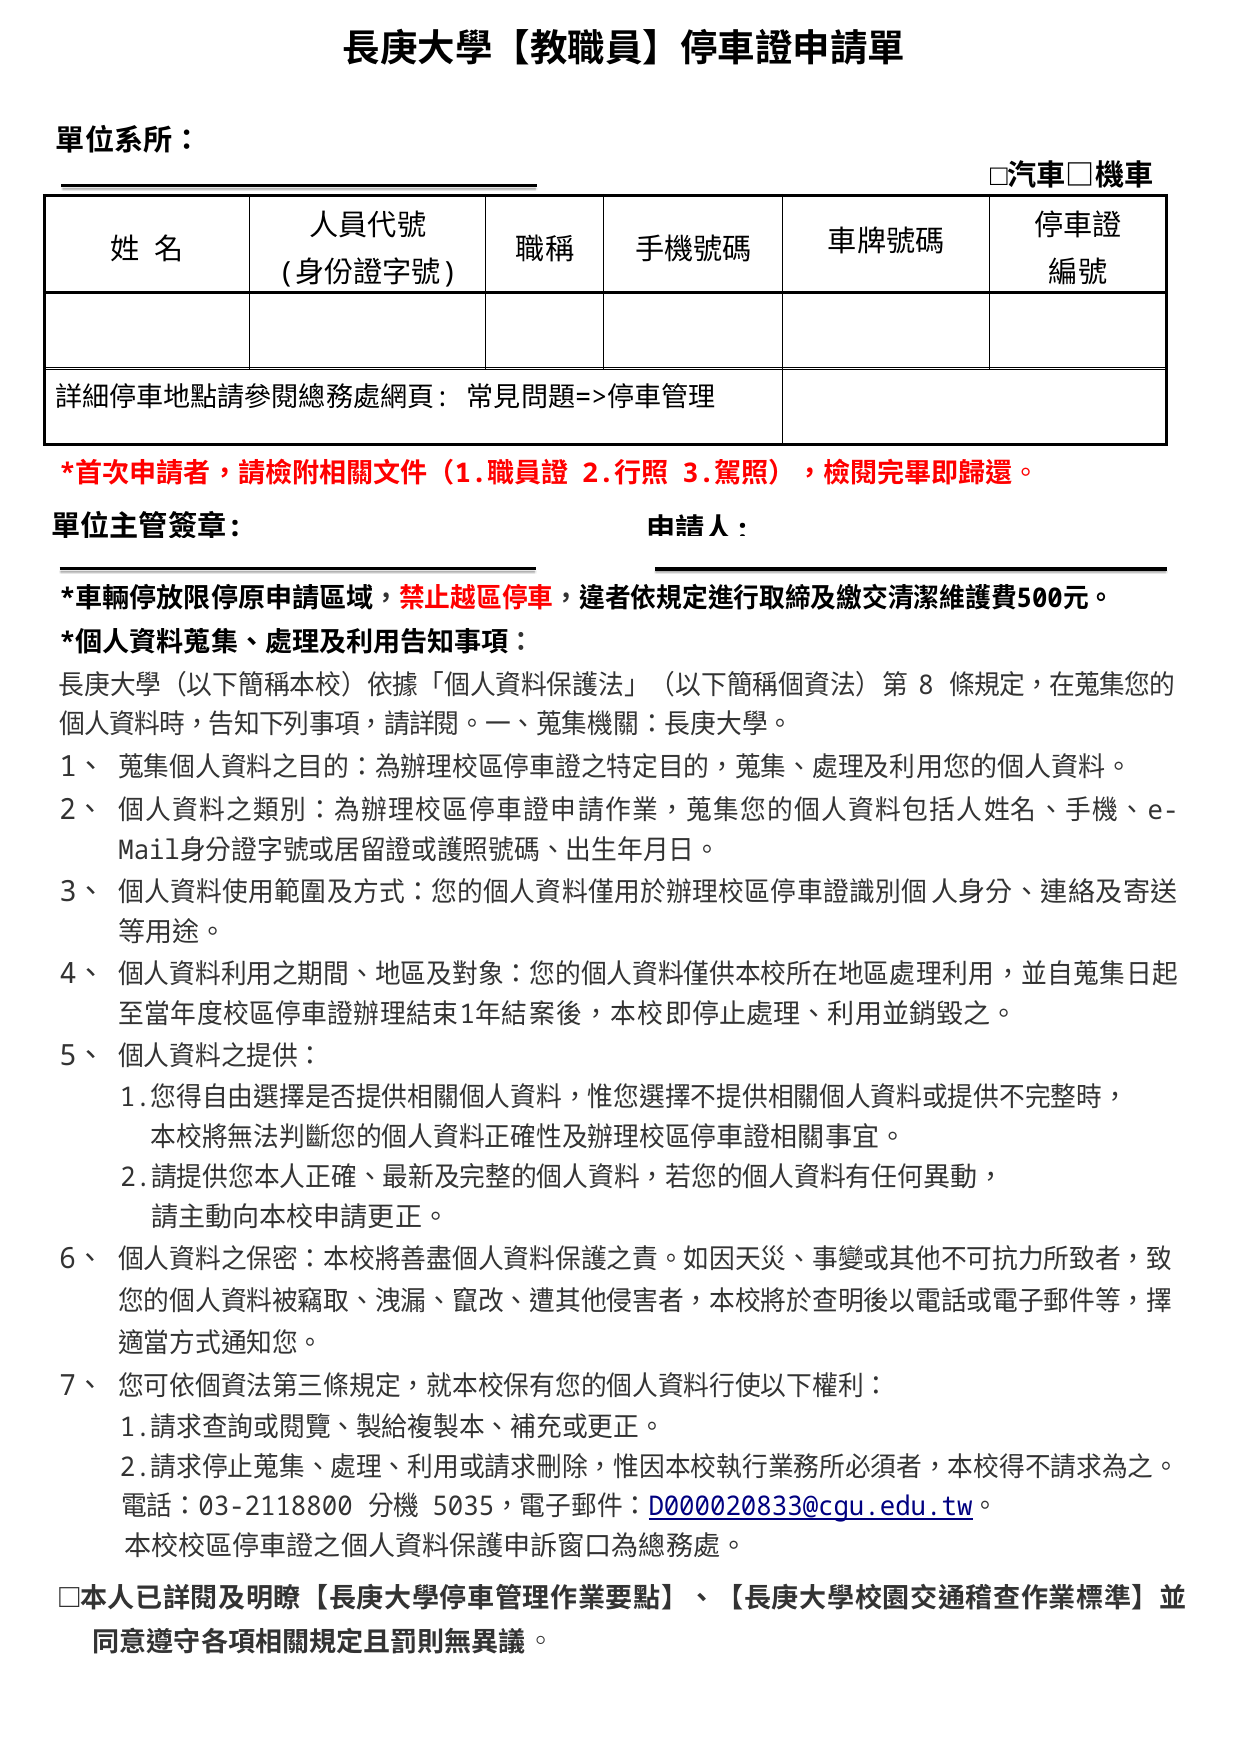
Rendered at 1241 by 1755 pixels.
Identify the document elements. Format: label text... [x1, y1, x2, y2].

table_header 單位系所： [44, 72, 575, 194]
text 電話：03-2118800 分機 5035，電子郵件：D000020833@cgu.edu.tw。 [59, 1484, 1089, 1523]
list 個人資料之類別：為辦理校區停車證申請作業，蒐集您的個人資料包括人姓名、手機、e-Mail身分證字號或居留證或護照號碼、出生年月日。 [59, 785, 1178, 867]
table_cell [1168, 367, 1202, 443]
text 2.請求停止蒐集、處理、利用或請求刪除，惟因本校執行業務所必須者，本校得不請求為之。 [89, 1444, 1188, 1484]
text [36, 495, 302, 545]
table_cell 停車證 編號 [990, 197, 1165, 291]
text 請主動向本校申請更正。 [74, 1195, 1188, 1234]
table_cell [575, 151, 783, 194]
table_cell 姓 名 [46, 197, 249, 291]
table_cell [1168, 194, 1202, 291]
text 1.請求查詢或閱覽、製給複製本、補充或更正。 [89, 1404, 1188, 1444]
text 長庚大學（以下簡稱本校）依據「個人資料保護法」（以下簡稱個資法）第 8 條規定，在蒐集您的個人資料時，告知下列事項，請詳閱。一、蒐集機關：長庚大學。 [58, 663, 1189, 742]
subtitle □本人已詳閱及明瞭【長庚大學停車管理作業要點】、【長庚大學校園交通稽查作業標準】並同意遵守各項相關規定且罰則無異議。 [59, 1572, 1188, 1659]
table_cell [783, 370, 1165, 443]
table_header [575, 72, 783, 151]
text 本校將無法判斷您的個人資料正確性及辦理校區停車證相關事宜。 [89, 1114, 1188, 1154]
text 1.您得自由選擇是否提供相關個人資料，惟您選擇不提供相關個人資料或提供不完整時， [89, 1074, 1188, 1114]
list 個人資料利用之期間、地區及對象：您的個人資料僅供本校所在地區處理利用，並自蒐集日起至當年度校區停車證辦理結束1年結案後，本校即停止處理、利用並銷毀之。 [59, 950, 1178, 1032]
table_cell [783, 294, 989, 367]
list 個人資料之提供： [59, 1032, 1188, 1074]
table_cell [486, 294, 603, 367]
text *車輛停放限停原申請區域，禁止越區停車，違者依規定進行取締及繳交清潔維護費500元。 [59, 576, 1188, 615]
list 您可依個資法第三條規定，就本校保有您的個人資料行使以下權利： [59, 1361, 1188, 1404]
list 個人資料之保密：本校將善盡個人資料保護之責。如因天災、事變或其他不可抗力所致者，致您的個人資料被竊取、洩漏、竄改、遭其他侵害者，本校將於查明後以電話或電子郵件等，擇適當方式通知您。 [59, 1234, 1188, 1361]
text *個人資料蒐集、處理及利用告知事項： [59, 620, 1188, 659]
list 蒐集個人資料之目的：為辦理校區停車證之特定目的，蒐集、處理及利用您的個人資料。 [59, 742, 1174, 785]
table_header [783, 72, 1202, 151]
list 個人資料使用範圍及方式：您的個人資料僅用於辦理校區停車證識別個人身分、連絡及寄送等用途。 [59, 868, 1178, 949]
table_cell [604, 294, 782, 367]
table_cell 人員代號 (身份證字號) [250, 197, 485, 291]
text 2.請提供您本人正確、最新及完整的個人資料，若您的個人資料有任何異動， [74, 1155, 1188, 1194]
table_cell 車牌號碼 [783, 197, 989, 291]
text 申請人: [646, 506, 806, 536]
table_cell [46, 294, 249, 367]
table_cell □汽車□機車 [783, 151, 1202, 194]
table_cell 職稱 [486, 197, 603, 291]
table_cell 詳細停車地點請參閱總務處網頁: 常見問題=>停車管理 [46, 370, 782, 443]
text 單位主管簽章: [51, 502, 287, 537]
table_cell [990, 294, 1165, 367]
text 本校校區停車證之個人資料保護申訴窗口為總務處。 [59, 1524, 1089, 1563]
table_cell [1168, 291, 1202, 367]
text *首次申請者，請檢附相關文件（1.職員證 2.行照 3.駕照），檢閱完畢即歸還。 [59, 451, 1188, 491]
table_cell [250, 294, 485, 367]
table_cell 手機號碼 [604, 197, 782, 291]
